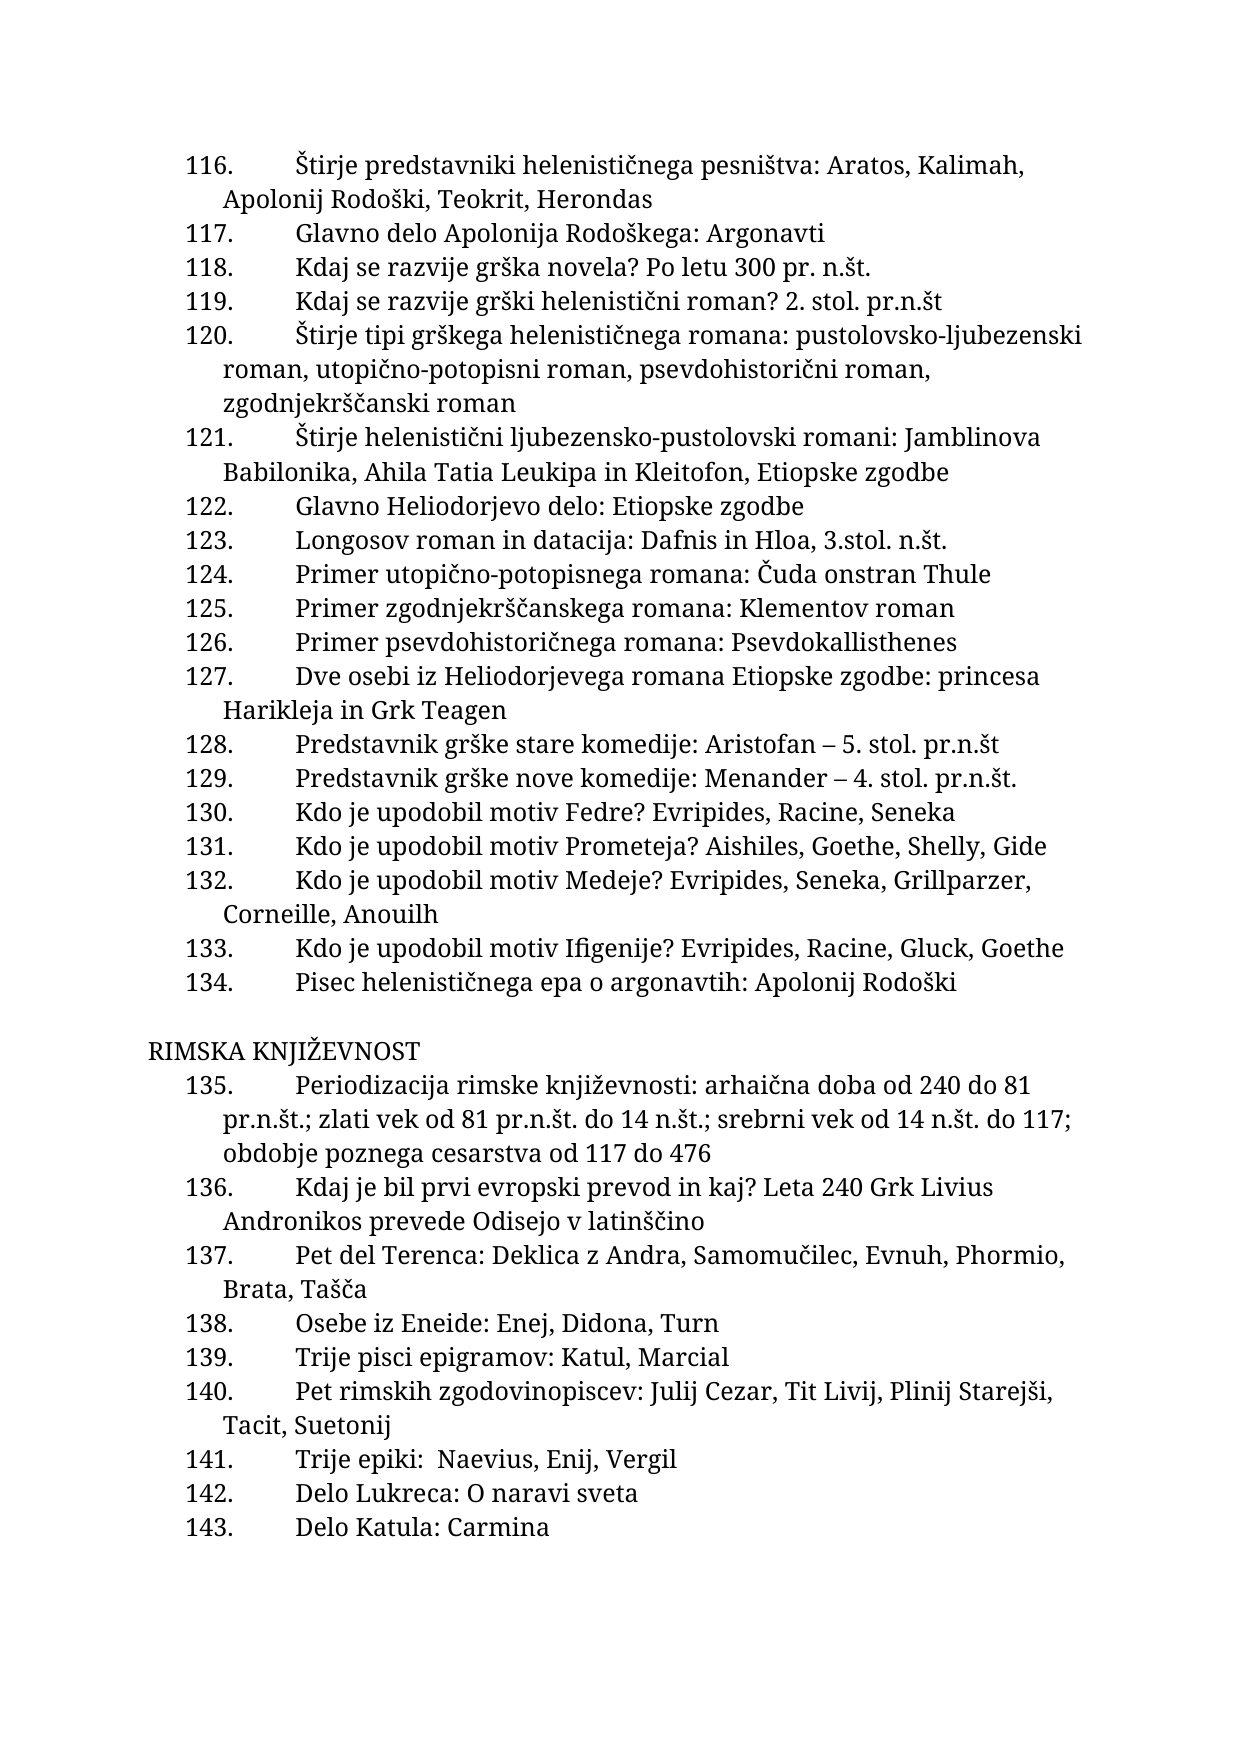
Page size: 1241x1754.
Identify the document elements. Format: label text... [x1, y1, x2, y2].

list Primer zgodnjekrščanskega romana: Klementov roman [185, 590, 1093, 624]
list Kdaj se razvije grški helenistični roman? 2. stol. pr.n.št [185, 284, 1093, 318]
list Glavno Heliodorjevo delo: Etiopske zgodbe [185, 488, 1093, 522]
list Predstavnik grške stare komedije: Aristofan – 5. stol. pr.n.št [185, 727, 1093, 761]
list Periodizacija rimske književnosti: arhaična doba od 240 do 81 pr.n.št.; zlati vek od 81 pr.n.št. do 14 n.št.; srebrni vek od 14 n.št. do 117; obdobje poznega cesarstva od 117 do 476 [185, 1067, 1093, 1169]
list Longosov roman in datacija: Dafnis in Hloa, 3.stol. n.št. [185, 522, 1093, 556]
text RIMSKA KNJIŽEVNOST [148, 1033, 1093, 1067]
list Trije pisci epigramov: Katul, Marcial [185, 1340, 1093, 1374]
list Delo Lukreca: O naravi sveta [185, 1476, 1093, 1510]
list Glavno delo Apolonija Rodoškega: Argonavti [185, 216, 1093, 250]
list Kdo je upodobil motiv Ifigenije? Evripides, Racine, Gluck, Goethe [185, 931, 1093, 965]
list Primer utopično-potopisnega romana: Čuda onstran Thule [185, 556, 1093, 590]
list Delo Katula: Carmina [185, 1510, 1093, 1544]
list Kdaj je bil prvi evropski prevod in kaj? Leta 240 Grk Livius Andronikos prevede Odisejo v latinščino [185, 1169, 1093, 1238]
list Pisec helenističnega epa o argonavtih: Apolonij Rodoški [185, 965, 1093, 999]
list Štirje helenistični ljubezensko-pustolovski romani: Jamblinova Babilonika, Ahila Tatia Leukipa in Kleitofon, Etiopske zgodbe [185, 420, 1093, 488]
list Pet del Terenca: Deklica z Andra, Samomučilec, Evnuh, Phormio, Brata, Tašča [185, 1238, 1093, 1306]
list Kdo je upodobil motiv Fedre? Evripides, Racine, Seneka [185, 795, 1093, 829]
list Kdo je upodobil motiv Prometeja? Aishiles, Goethe, Shelly, Gide [185, 829, 1093, 863]
list Kdo je upodobil motiv Medeje? Evripides, Seneka, Grillparzer, Corneille, Anouilh [185, 863, 1093, 931]
list Pet rimskih zgodovinopiscev: Julij Cezar, Tit Livij, Plinij Starejši, Tacit, Suetonij [185, 1374, 1093, 1442]
list Trije epiki: Naevius, Enij, Vergil [185, 1442, 1093, 1476]
list Kdaj se razvije grška novela? Po letu 300 pr. n.št. [185, 250, 1093, 284]
list Štirje predstavniki helenističnega pesništva: Aratos, Kalimah, Apolonij Rodoški, Teokrit, Herondas [185, 148, 1093, 216]
list Štirje tipi grškega helenističnega romana: pustolovsko-ljubezenski roman, utopično-potopisni roman, psevdohistorični roman, zgodnjekrščanski roman [185, 318, 1093, 420]
list Predstavnik grške nove komedije: Menander – 4. stol. pr.n.št. [185, 761, 1093, 795]
list Primer psevdohistoričnega romana: Psevdokallisthenes [185, 624, 1093, 658]
list Dve osebi iz Heliodorjevega romana Etiopske zgodbe: princesa Harikleja in Grk Teagen [185, 658, 1093, 727]
list Osebe iz Eneide: Enej, Didona, Turn [185, 1306, 1093, 1340]
